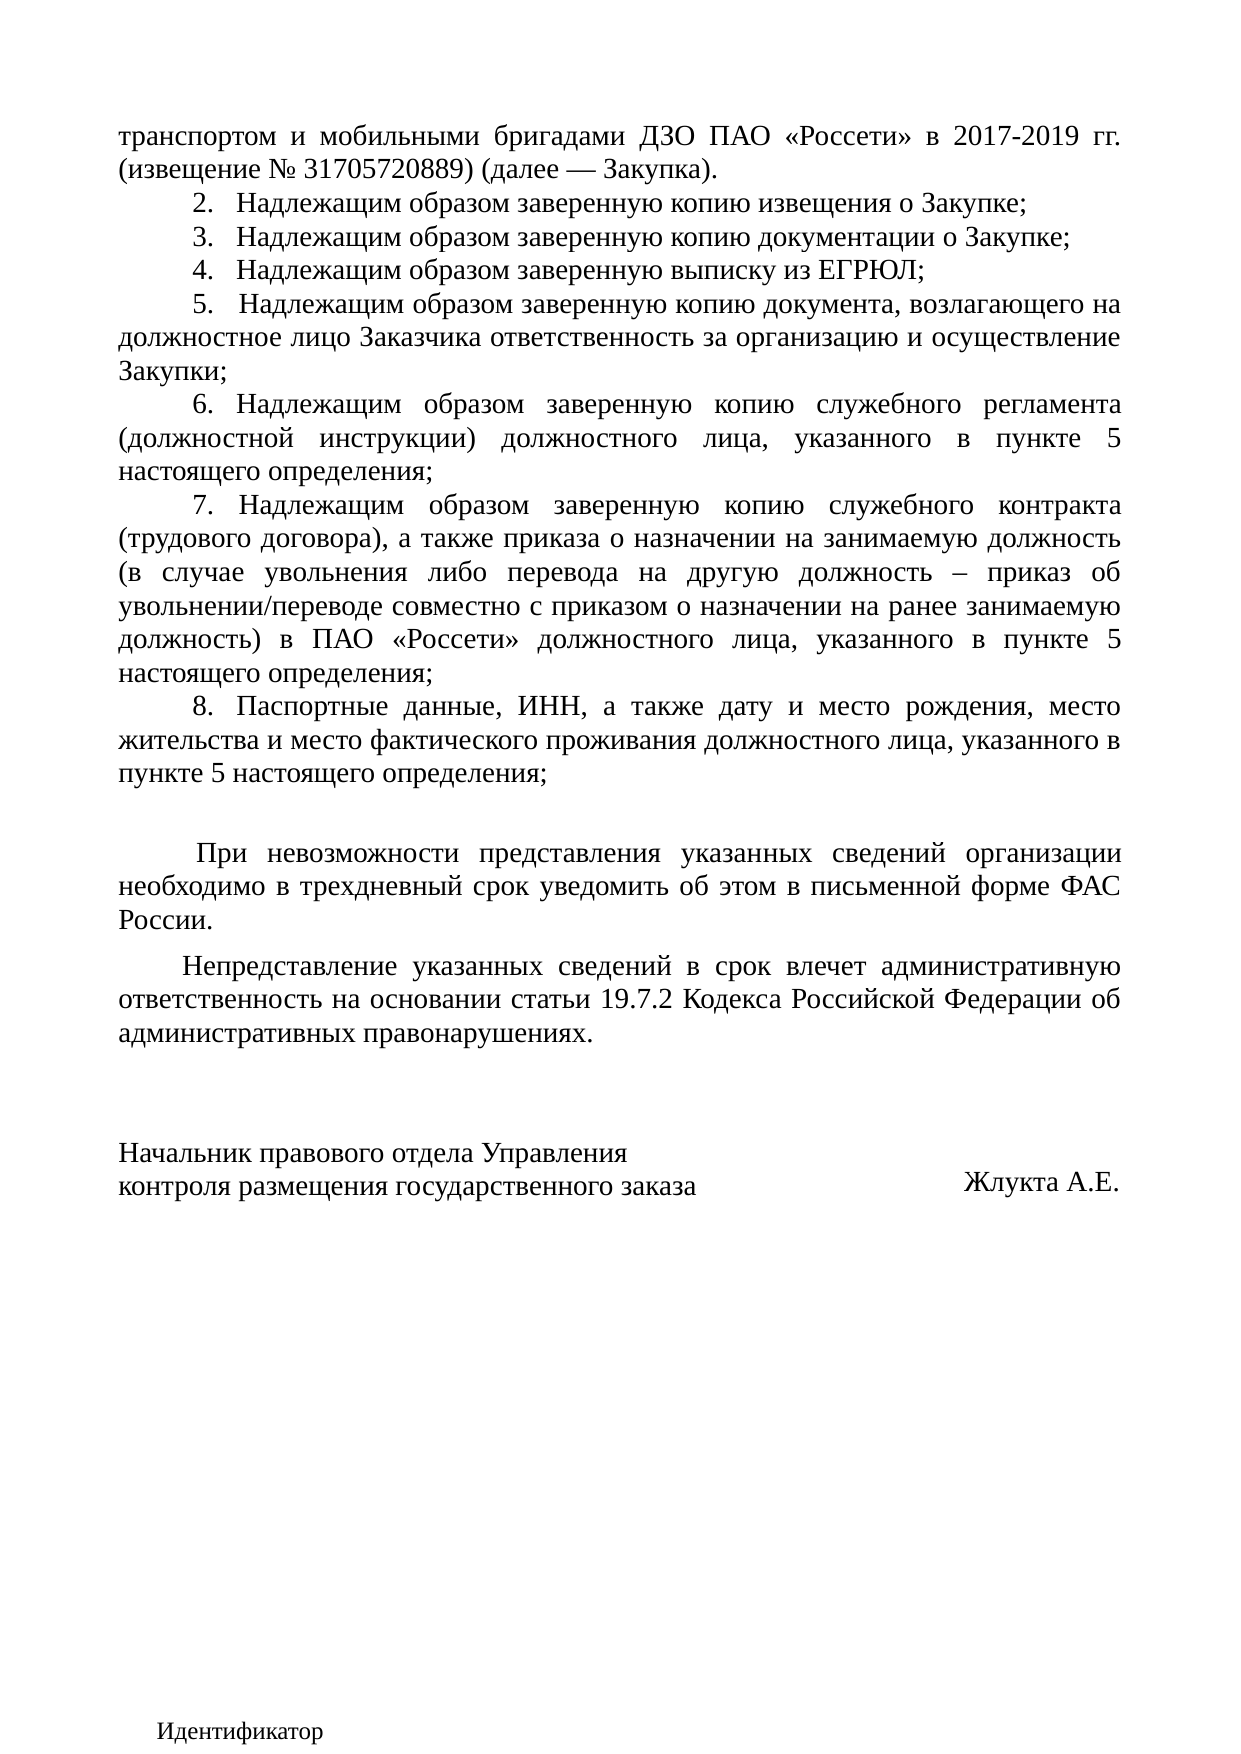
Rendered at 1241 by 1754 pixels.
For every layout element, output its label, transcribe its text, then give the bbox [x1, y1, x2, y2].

table_header Жлукта А.Е. [740, 1135, 1120, 1202]
text 3. Надлежащим образом заверенную копию документации о Закупке; [118, 219, 1122, 252]
text 8. Паспортные данные, ИНН, а также дату и место рождения, место жительства и место фактического проживания должностного лица, указанного в пункте 5 настоящего определения; [118, 688, 1122, 789]
text При невозможности представления указанных сведений организации необходимо в трехдневный срок уведомить об этом в письменной форме ФАС России. [118, 835, 1122, 936]
text 7. Надлежащим образом заверенную копию служебного контракта (трудового договора), а также приказа о назначении на занимаемую должность (в случае увольнения либо перевода на другую должность – приказ об увольнении/переводе совместно с приказом о назначении на ранее занимаемую должность) в ПАО «Россети» должностного лица, указанного в пункте 5 настоящего определения; [118, 487, 1122, 688]
text 2. Надлежащим образом заверенную копию извещения о Закупке; [118, 185, 1122, 219]
table_header Начальник правового отдела Управления контроля размещения государственного заказа [118, 1135, 740, 1202]
text 6. Надлежащим образом заверенную копию служебного регламента (должностной инструкции) должностного лица, указанного в пункте 5 настоящего определения; [118, 386, 1122, 487]
text транспортом и мобильными бригадами ДЗО ПАО «Россети» в 2017-2019 гг. (извещение № 31705720889) (далее — Закупка). [118, 118, 1122, 185]
text 4. Надлежащим образом заверенную выписку из ЕГРЮЛ; [118, 252, 1122, 286]
text 5. Надлежащим образом заверенную копию документа, возлагающего на должностное лицо Заказчика ответственность за организацию и осуществление Закупки; [118, 286, 1122, 386]
text Непредставление указанных сведений в срок влечет административную ответственность на основании статьи 19.7.2 Кодекса Российской Федерации об административных правонарушениях. [118, 948, 1122, 1049]
